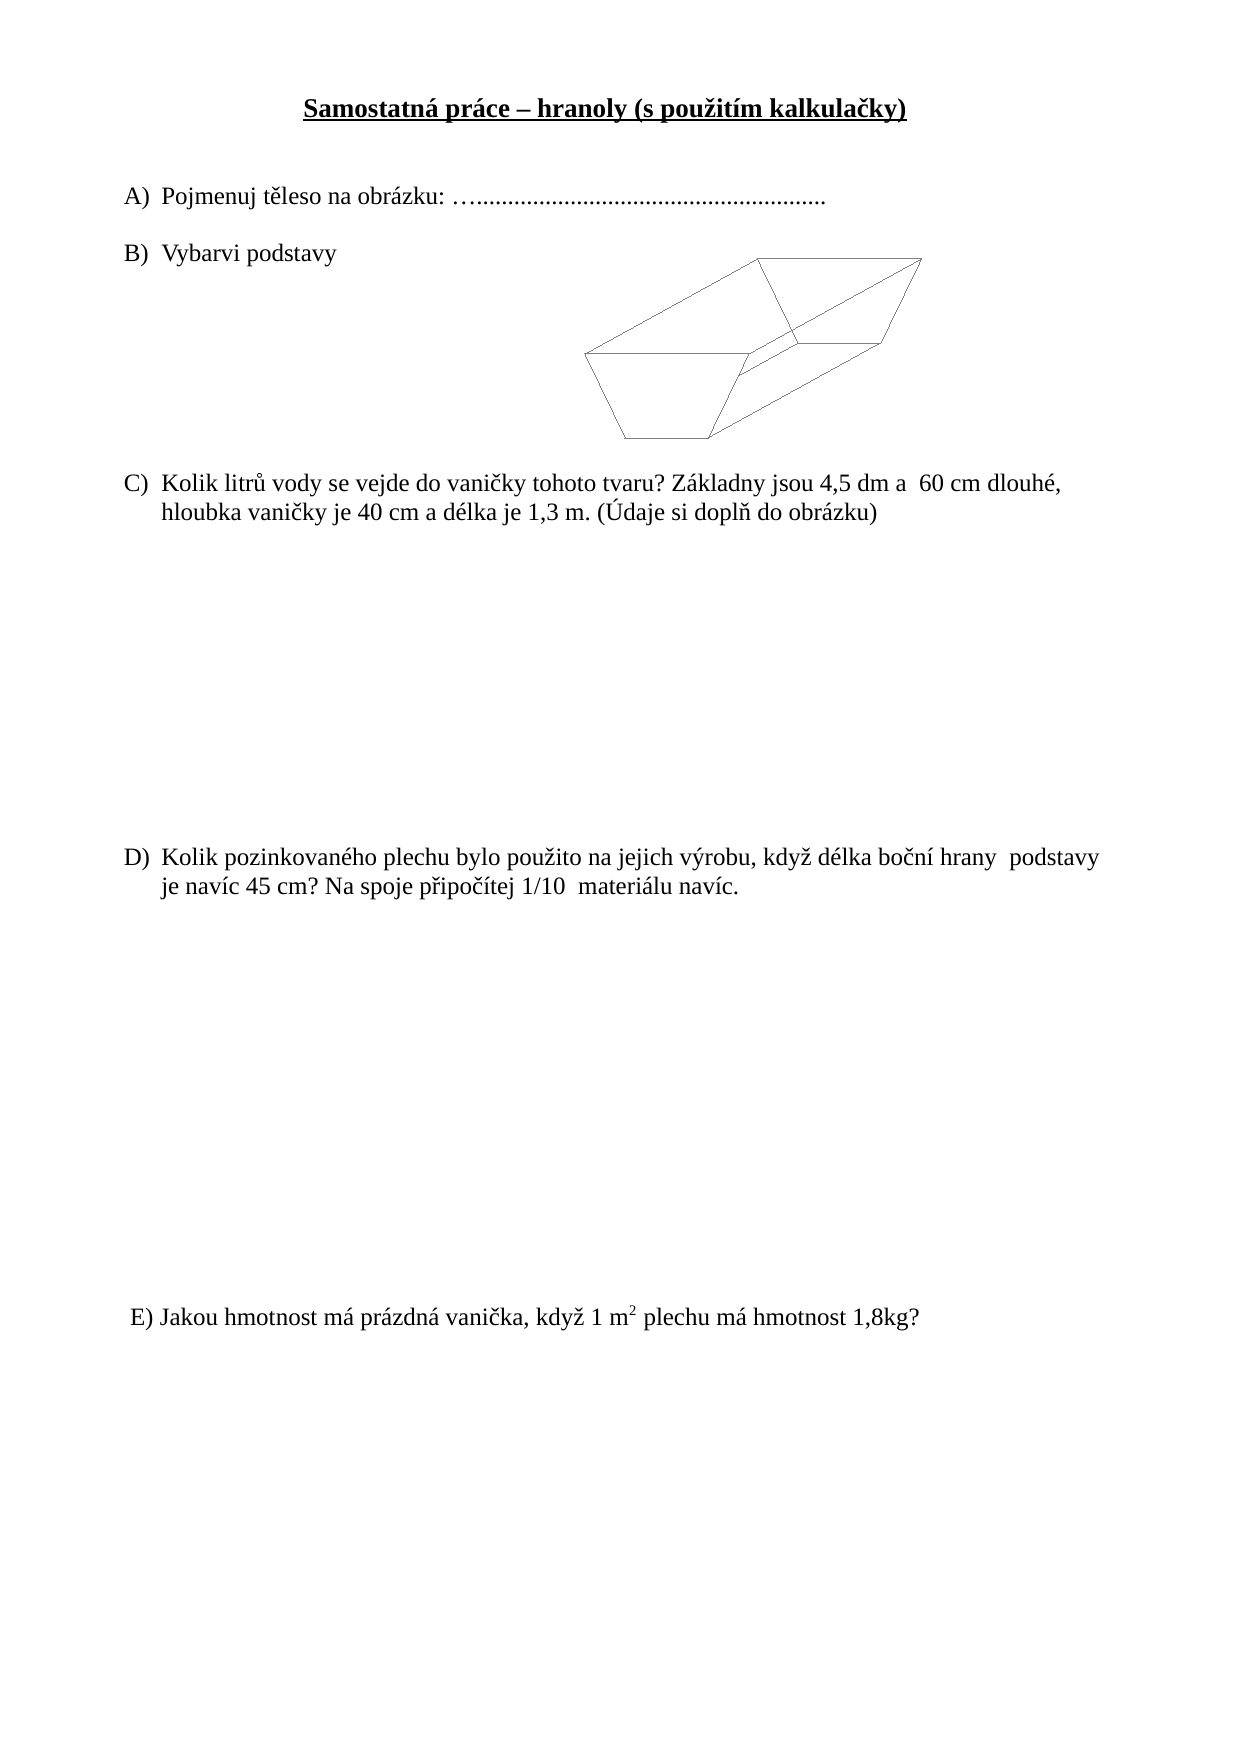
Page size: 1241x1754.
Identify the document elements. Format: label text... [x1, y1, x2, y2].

list Vybarvi podstavy [123, 238, 1123, 267]
text Samostatná práce – hranoly (s použitím kalkulačky) [86, 92, 1123, 123]
list Pojmenuj těleso na obrázku: …........................................................ [123, 181, 1123, 209]
list Kolik litrů vody se vejde do vaničky tohoto tvaru? Základny jsou 4,5 dm a 60 cm dlouhé, hloubka vaničky je 40 cm a délka je 1,3 m. (Údaje si doplň do obrázku) [123, 468, 1123, 526]
text E) Jakou hmotnost má prázdná vanička, když 1 m2 plechu má hmotnost 1,8kg? [86, 1302, 1123, 1331]
list Kolik pozinkovaného plechu bylo použito na jejich výrobu, když délka boční hrany podstavy je navíc 45 cm? Na spoje připočítej 1/10 materiálu navíc. [123, 842, 1123, 899]
